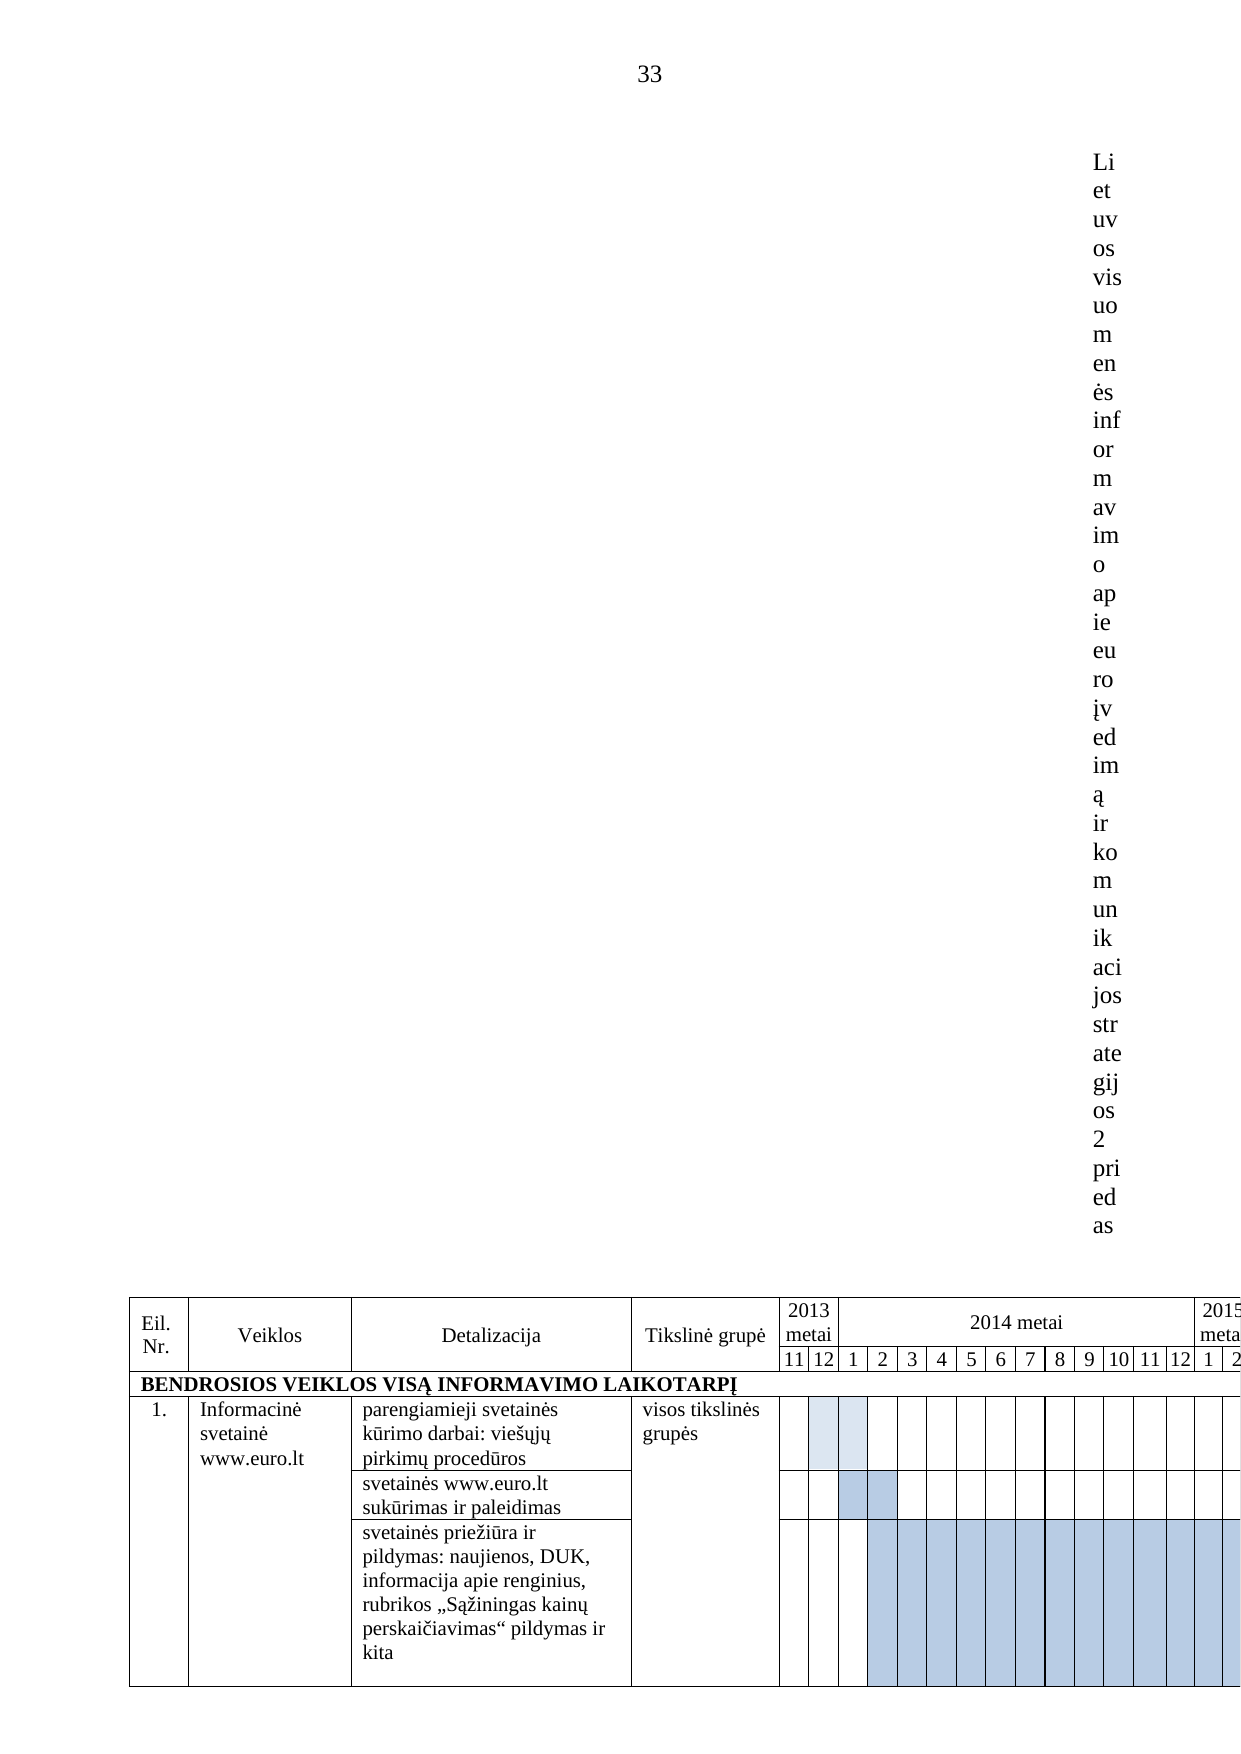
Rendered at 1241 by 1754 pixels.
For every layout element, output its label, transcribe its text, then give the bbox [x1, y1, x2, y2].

table_cell 2 [1223, 1347, 1240, 1371]
table_cell [839, 1397, 867, 1469]
table_cell BENDROSIOS VEIKLOS VISĄ INFORMAVIMO LAIKOTARPĮ [130, 1372, 1240, 1396]
table_cell 8 [1046, 1347, 1074, 1371]
table_cell [1195, 1397, 1222, 1469]
table_cell [1075, 1471, 1103, 1519]
table_cell [986, 1471, 1015, 1519]
table_cell [780, 1397, 808, 1469]
table_header 2014 metai [839, 1298, 1194, 1346]
table_cell 12 [1167, 1347, 1194, 1371]
table_header Detalizacija [352, 1298, 631, 1371]
table_cell [957, 1471, 985, 1519]
table_cell [1134, 1520, 1166, 1686]
table_cell [927, 1397, 956, 1469]
table_cell [868, 1471, 897, 1519]
table_cell visos tikslinės grupės [632, 1397, 779, 1686]
table_cell 12 [809, 1347, 838, 1371]
table_cell [1167, 1520, 1194, 1686]
table_cell 4 [927, 1347, 956, 1371]
table_cell [1223, 1520, 1240, 1686]
table_cell [1104, 1471, 1133, 1519]
table_cell svetainės www.euro.lt sukūrimas ir paleidimas [352, 1471, 631, 1519]
table_cell [1134, 1471, 1166, 1519]
table_cell 5 [957, 1347, 985, 1371]
table_cell [1167, 1397, 1194, 1469]
table_cell [898, 1520, 926, 1686]
table_cell [1195, 1471, 1222, 1519]
table_cell 1 [839, 1347, 867, 1371]
table_cell [957, 1397, 985, 1469]
table_cell [927, 1520, 956, 1686]
table_header Tikslinė grupė [632, 1298, 779, 1371]
table_header 2015 metai [1195, 1298, 1240, 1346]
table_cell 1. [130, 1397, 188, 1686]
table_cell 7 [1016, 1347, 1044, 1371]
table_cell [898, 1471, 926, 1519]
table_cell [1075, 1397, 1103, 1469]
table_cell [839, 1520, 867, 1686]
table_cell [809, 1520, 838, 1686]
table_cell 10 [1104, 1347, 1133, 1371]
table_cell [1195, 1520, 1222, 1686]
table_cell [809, 1397, 838, 1469]
table_cell 9 [1075, 1347, 1103, 1371]
table_cell svetainės priežiūra ir pildymas: naujienos, DUK, informacija apie renginius, rubrikos „Sąžiningas kainų perskaičiavimas“ pildymas ir kita [352, 1520, 631, 1686]
table_cell [1046, 1397, 1074, 1469]
table_cell 11 [780, 1347, 808, 1371]
table_cell [1167, 1471, 1194, 1519]
table_cell [927, 1471, 956, 1519]
table_cell [780, 1520, 808, 1686]
table_cell 1 [1195, 1347, 1222, 1371]
table_cell [986, 1397, 1015, 1469]
table_header Veiklos [189, 1298, 351, 1371]
table_cell [1223, 1471, 1240, 1519]
table_cell [1016, 1520, 1044, 1686]
table_cell 6 [986, 1347, 1015, 1371]
table_cell Informacinė svetainė www.euro.lt [189, 1397, 351, 1686]
table_cell [1104, 1397, 1133, 1469]
table_cell [1046, 1520, 1074, 1686]
table_cell [809, 1471, 838, 1519]
table_cell 3 [898, 1347, 926, 1371]
table_cell [839, 1471, 867, 1519]
table_cell [1016, 1397, 1044, 1469]
table_cell parengiamieji svetainės kūrimo darbai: viešųjų pirkimų procedūros [352, 1397, 631, 1469]
table_cell [1104, 1520, 1133, 1686]
table_cell [898, 1397, 926, 1469]
table_cell [1223, 1397, 1240, 1469]
table_cell [1075, 1520, 1103, 1686]
table_cell 2 [868, 1347, 897, 1371]
table_cell [1016, 1471, 1044, 1519]
table_header Eil. Nr. [130, 1298, 188, 1371]
table_cell 11 [1134, 1347, 1166, 1371]
table_header 2013 metai [780, 1298, 838, 1346]
text Lietuvos visuomenės informavimo apie euro įvedimą ir komunikacijos strategijos 2 priedas [1093, 147, 1122, 1239]
table_cell [1046, 1471, 1074, 1519]
table_cell [957, 1520, 985, 1686]
table_cell [868, 1397, 897, 1469]
table_cell [986, 1520, 1015, 1686]
table_cell [1134, 1397, 1166, 1469]
table_cell [868, 1520, 897, 1686]
table_cell [780, 1471, 808, 1519]
